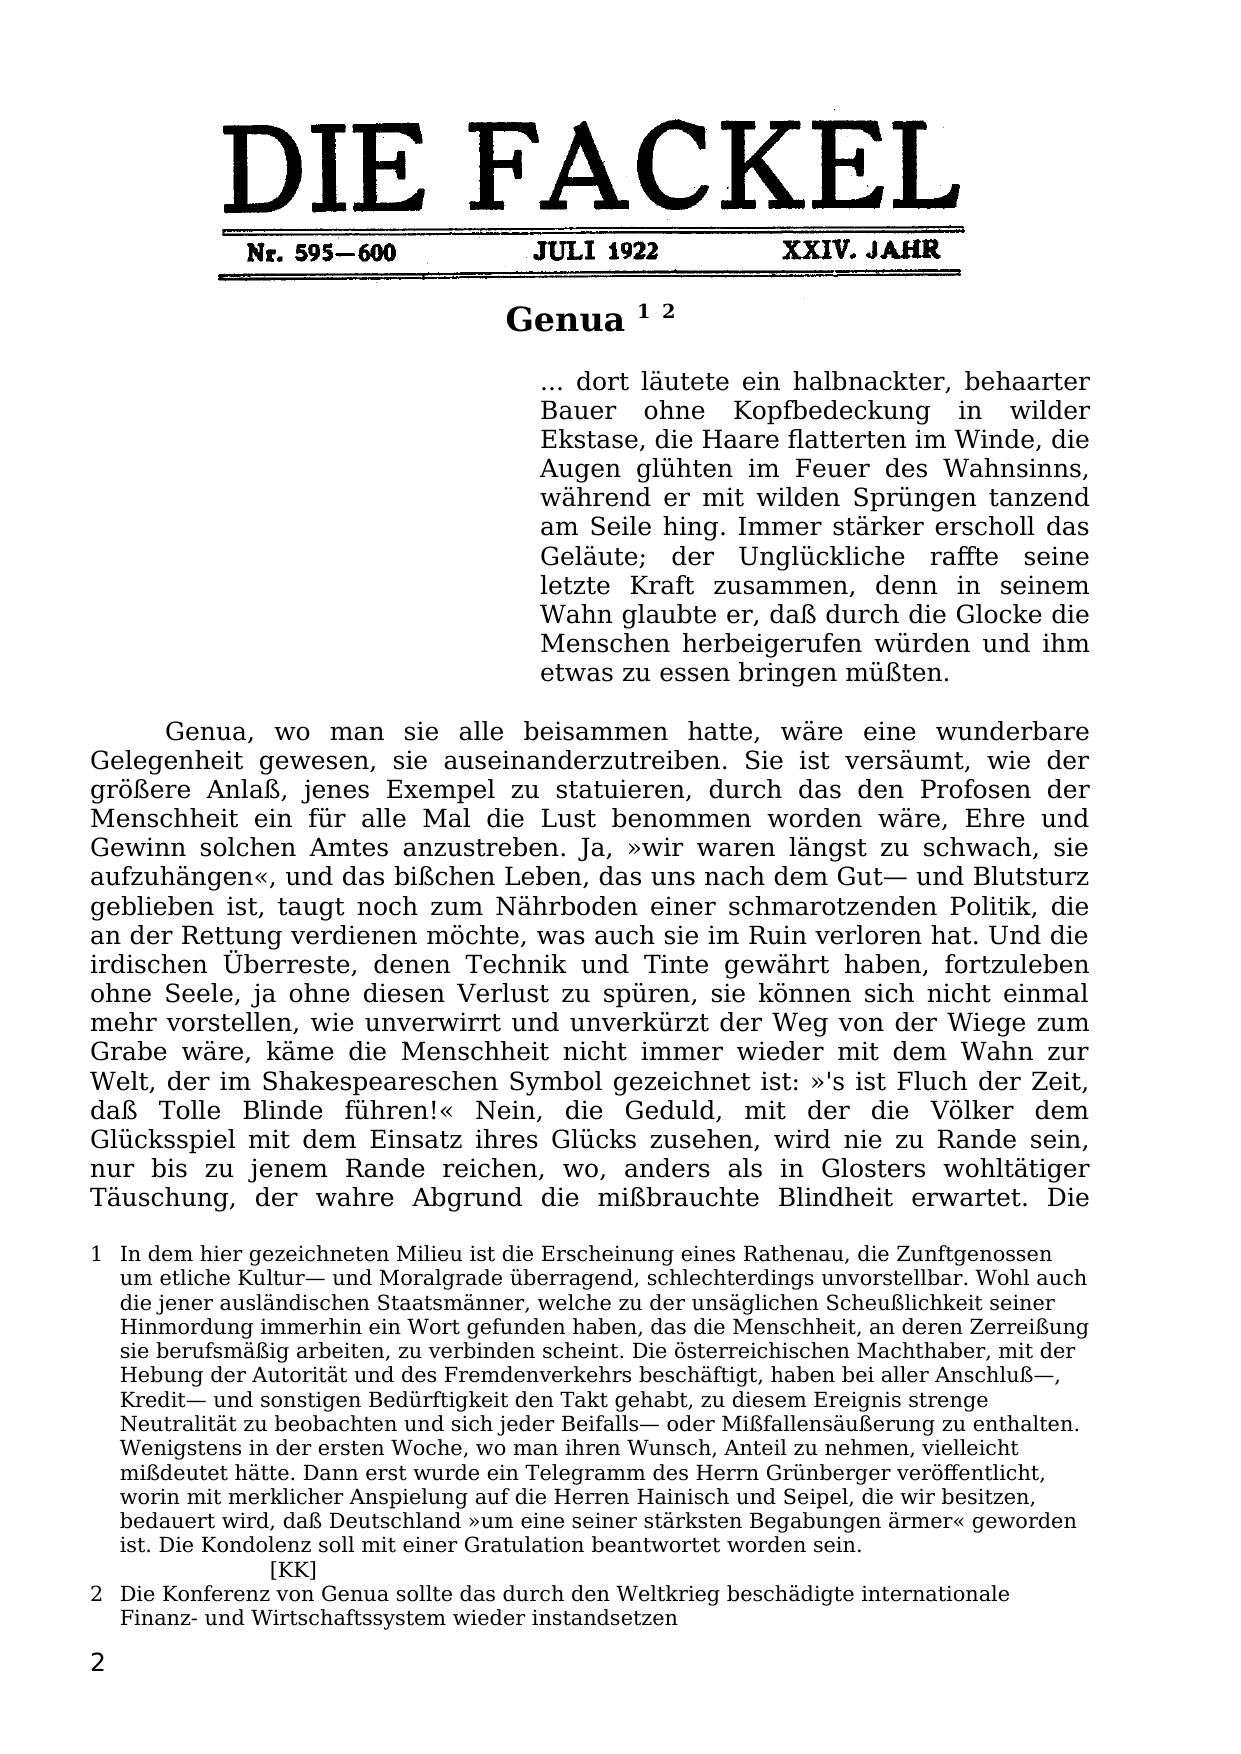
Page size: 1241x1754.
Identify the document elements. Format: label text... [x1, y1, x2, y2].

text Genua, wo man sie alle beisammen hatte, wäre eine wunderbare Gelegenheit gewesen, sie auseinanderzutreiben. Sie ist versäumt, wie der größere Anlaß, jenes Exempel zu statuieren, durch das den Profosen der Menschheit ein für alle Mal die Lust benommen worden wäre, Ehre und Gewinn solchen Amtes anzustreben. Ja, »wir waren längst zu schwach, sie aufzuhängen«, und das bißchen Leben, das uns nach dem Gut— und Blutsturz geblieben ist, taugt noch zum Nährboden einer schmarotzenden Politik, die an der Rettung verdienen möchte, was auch sie im Ruin verloren hat. Und die irdischen Überreste, denen Technik und Tinte gewährt haben, fortzuleben ohne Seele, ja ohne diesen Verlust zu spüren, sie können sich nicht einmal mehr vorstellen, wie unverwirrt und unverkürzt der Weg von der Wiege zum Grabe wäre, käme die Menschheit nicht immer wieder mit dem Wahn zur Welt, der im Shakespeareschen Symbol gezeichnet ist: »'s ist Fluch der Zeit, daß Tolle Blinde führen!« Nein, die Geduld, mit der die Völker dem Glücksspiel mit dem Einsatz ihres Glücks zusehen, wird nie zu Rande sein, nur bis zu jenem Rande reichen, wo, anders als in Glosters wohltätiger Täuschung, der wahre Abgrund die mißbrauchte Blindheit erwartet. Die [90, 717, 1091, 1212]
text Die Konferenz von Genua sollte das durch den Weltkrieg beschädigte internationale Finanz- und Wirtschaftssystem wieder instandsetzen [90, 1582, 1091, 1631]
text Genua [90, 104, 1091, 339]
text In dem hier gezeichneten Milieu ist die Erscheinung eines Rathenau, die Zunftgenossen um etliche Kultur— und Moralgrade überragend, schlechterdings unvorstellbar. Wohl auch die jener ausländischen Staatsmänner, welche zu der unsäglichen Scheußlichkeit seiner Hinmordung immerhin ein Wort gefunden haben, das die Menschheit, an deren Zerreißung sie berufsmäßig arbeiten, zu verbinden scheint. Die österreichischen Machthaber, mit der Hebung der Autorität und des Fremdenverkehrs beschäftigt, haben bei aller Anschluß—, Kredit— und sonstigen Bedürftigkeit den Takt gehabt, zu diesem Ereignis strenge Neutralität zu beobachten und sich jeder Beifalls— oder Mißfallensäußerung zu enthalten. Wenigstens in der ersten Woche, wo man ihren Wunsch, Anteil zu nehmen, vielleicht mißdeutet hätte. Dann erst wurde ein Telegramm des Herrn Grünberger veröffentlicht, worin mit merklicher Anspielung auf die Herren Hainisch und Seipel, die wir besitzen, bedauert wird, daß Deutschland »um eine seiner stärksten Begabungen ärmer« geworden ist. Die Kondolenz soll mit einer Gratulation beantwortet worden sein. [KK] [90, 1242, 1091, 1582]
text ... dort läutete ein halbnackter, behaarter Bauer ohne Kopfbedeckung in wilder Ekstase, die Haare flatterten im Winde, die Augen glühten im Feuer des Wahnsinns, während er mit wilden Sprüngen tanzend am Seile hing. Immer stärker erscholl das Geläute; der Unglückliche raffte seine letzte Kraft zusammen, denn in seinem Wahn glaubte er, daß durch die Glocke die Menschen herbeigerufen würden und ihm etwas zu essen bringen müßten. [540, 339, 1091, 687]
picture [206, 104, 975, 299]
